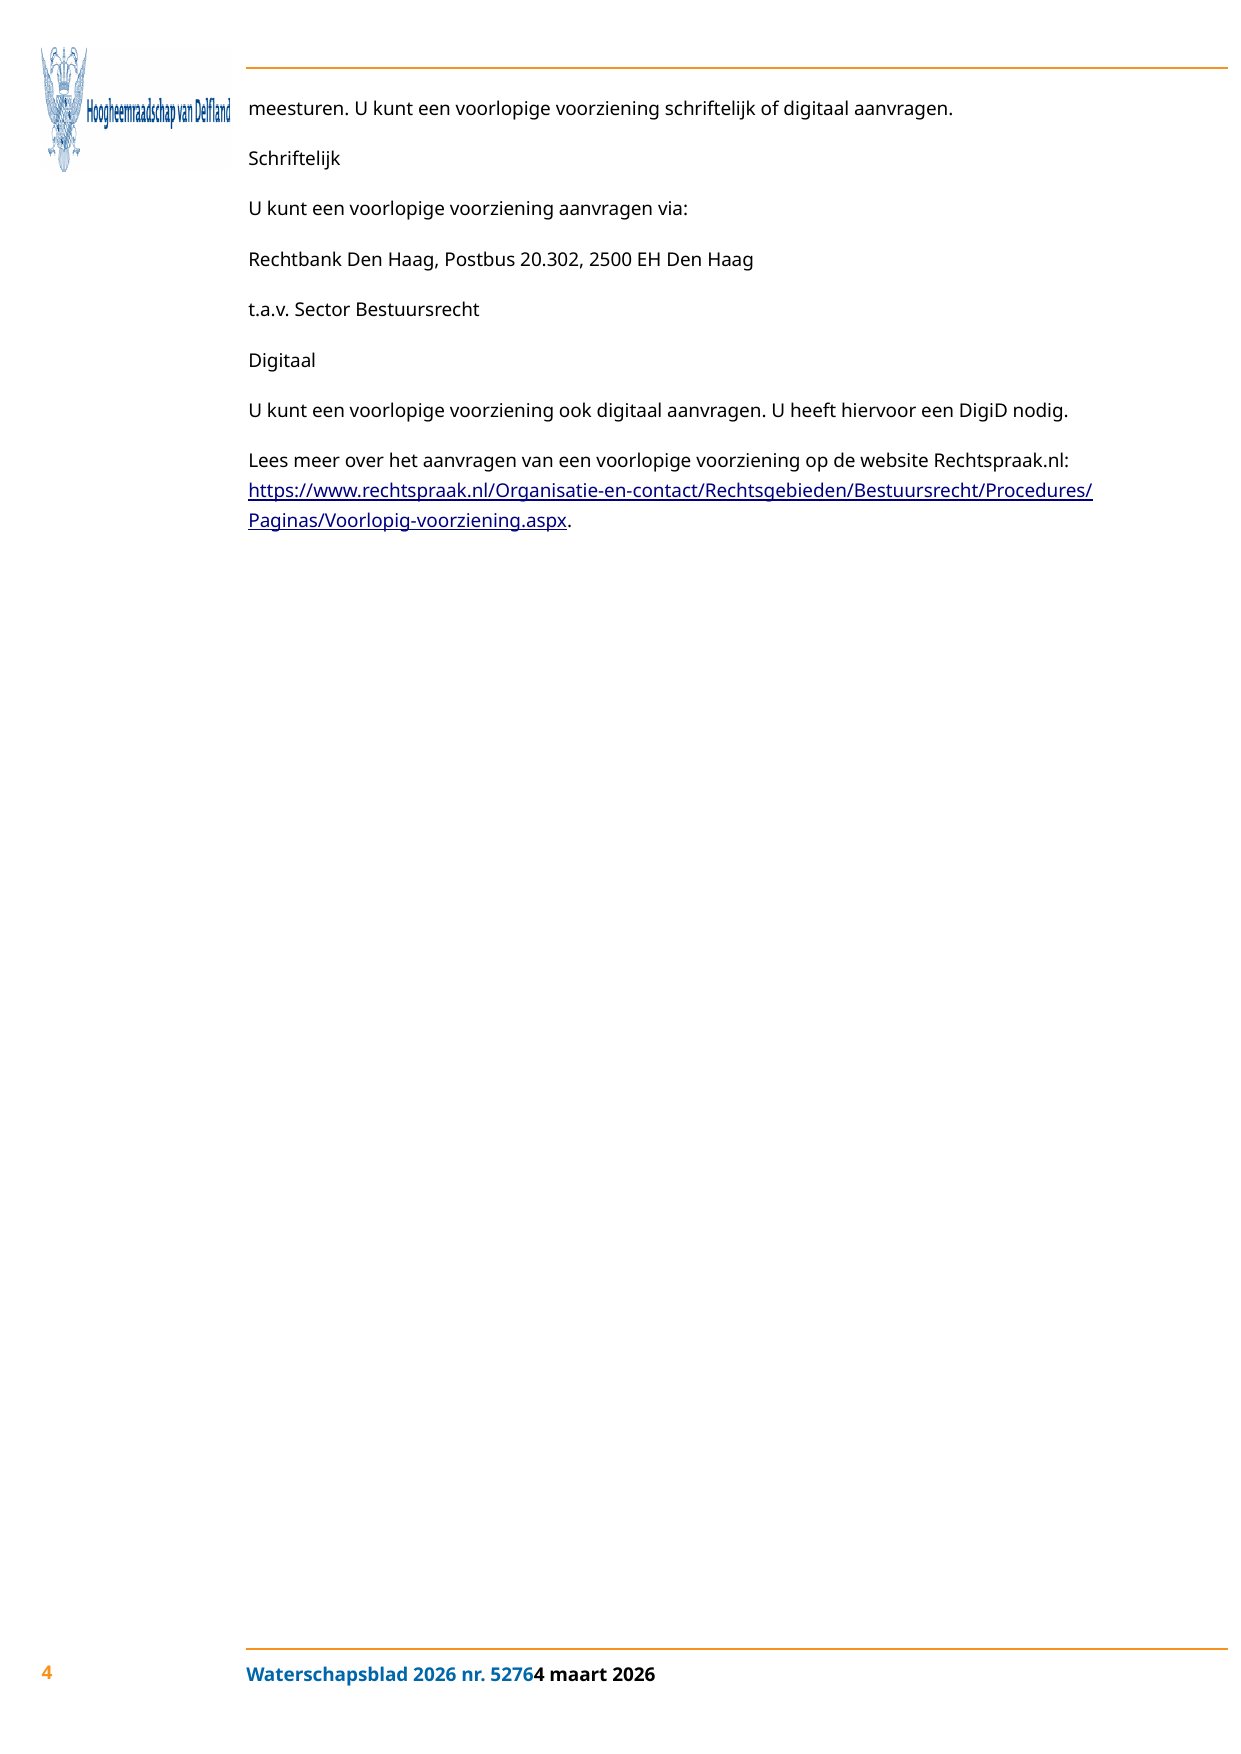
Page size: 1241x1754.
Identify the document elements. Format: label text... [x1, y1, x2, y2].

text Lees meer over het aanvragen van een voorlopige voorziening op de website Rechtspraak.nl: https://www.rechtspraak.nl/Organisatie-en-contact/Rechtsgebieden/Bestuursrecht/Procedures/Paginas/Voorlopig-voorziening.aspx. [248, 448, 1152, 533]
text U kunt een voorlopige voorziening aanvragen via: [248, 196, 1152, 221]
picture [41, 47, 231, 172]
text t.a.v. Sector Bestuursrecht [248, 296, 1152, 322]
text meesturen. U kunt een voorlopige voorziening schriftelijk of digitaal aanvragen. [248, 95, 1152, 121]
text U kunt een voorlopige voorziening ook digitaal aanvragen. U heeft hiervoor een DigiD nodig. [248, 397, 1152, 423]
text Schriftelijk [248, 145, 1152, 171]
text Rechtbank Den Haag, Postbus 20.302, 2500 EH Den Haag [248, 246, 1152, 272]
text Digitaal [248, 347, 1152, 373]
